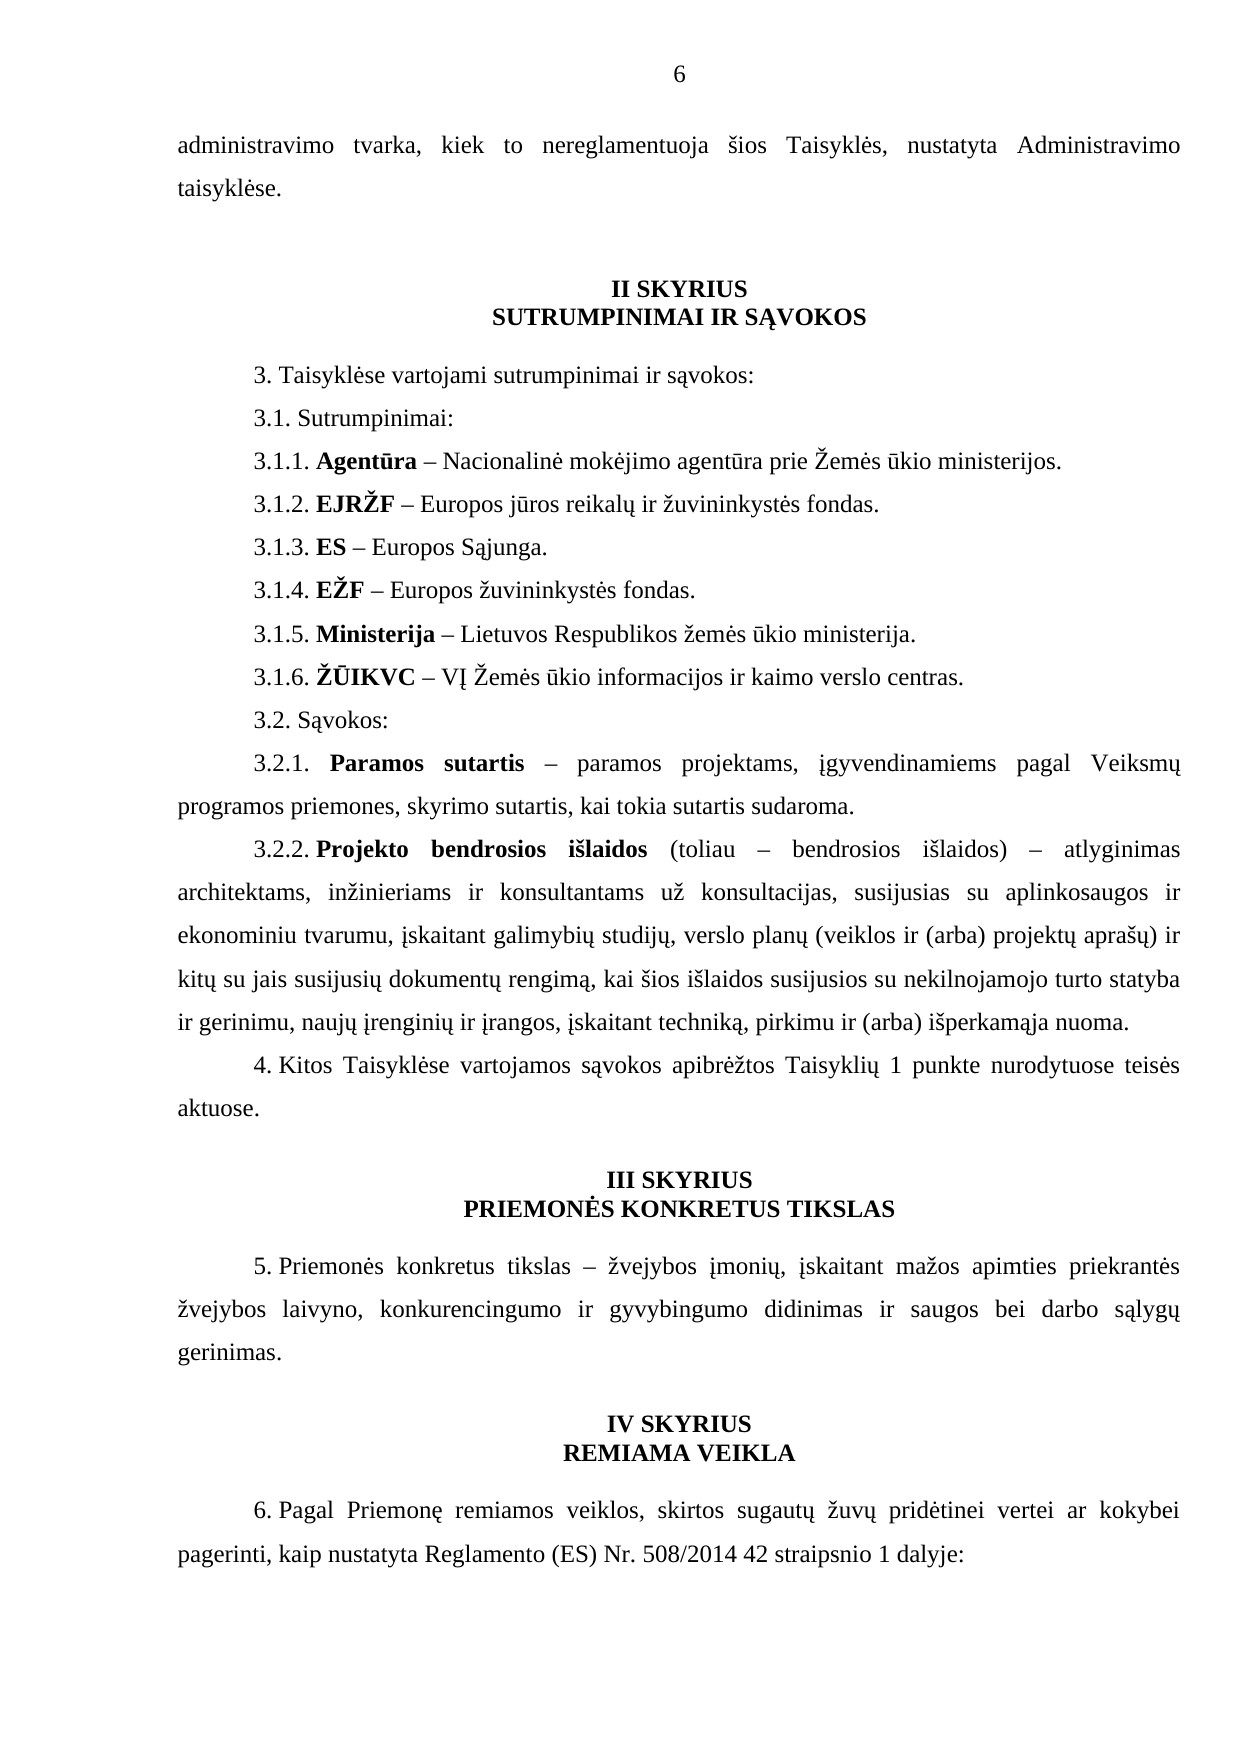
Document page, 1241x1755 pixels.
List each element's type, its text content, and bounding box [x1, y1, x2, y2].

text 3.2. Sąvokos: [177, 705, 1181, 734]
text 3.1. Sutrumpinimai: [177, 403, 1181, 432]
text REMIAMA VEIKLA [177, 1438, 1181, 1467]
text 3.1.4. EŽF – Europos žuvininkystės fondas. [177, 576, 1181, 604]
text PRIEMONĖS KONKRETUS TIKSLAS [177, 1194, 1181, 1222]
text administravimo tvarka, kiek to nereglamentuoja šios Taisyklės, nustatyta Administravimo taisyklėse. [177, 130, 1181, 202]
text SUTRUMPINIMAI IR SĄVOKOS [177, 302, 1181, 331]
text 3.1.6. ŽŪIKVC – VĮ Žemės ūkio informacijos ir kaimo verslo centras. [177, 662, 1181, 691]
text 3. Taisyklėse vartojami sutrumpinimai ir sąvokos: [177, 360, 1181, 389]
text 3.1.3. ES – Europos Sąjunga. [177, 532, 1181, 561]
text 3.1.2. EJRŽF – Europos jūros reikalų ir žuvininkystės fondas. [177, 489, 1181, 518]
text 3.1.1. Agentūra – Nacionalinė mokėjimo agentūra prie Žemės ūkio ministerijos. [177, 446, 1181, 475]
text 3.2.1. Paramos sutartis – paramos projektams, įgyvendinamiems pagal Veiksmų programos priemones, skyrimo sutartis, kai tokia sutartis sudaroma. [177, 748, 1181, 820]
text II SKYRIUS [177, 274, 1181, 302]
text 3.1.5. Ministerija – Lietuvos Respublikos žemės ūkio ministerija. [177, 619, 1181, 647]
text III SKYRIUS [177, 1165, 1181, 1194]
text 6. Pagal Priemonę remiamos veiklos, skirtos sugautų žuvų pridėtinei vertei ar kokybei pagerinti, kaip nustatyta Reglamento (ES) Nr. 508/2014 42 straipsnio 1 dalyje: [177, 1496, 1181, 1567]
text 3.2.2. Projekto bendrosios išlaidos (toliau – bendrosios išlaidos) – atlyginimas architektams, inžinieriams ir konsultantams už konsultacijas, susijusias su aplinkosaugos ir ekonominiu tvarumu, įskaitant galimybių studijų, verslo planų (veiklos ir (arba) projektų aprašų) ir kitų su jais susijusių dokumentų rengimą, kai šios išlaidos susijusios su nekilnojamojo turto statyba ir gerinimu, naujų įrenginių ir įrangos, įskaitant techniką, pirkimu ir (arba) išperkamąja nuoma. [177, 834, 1181, 1036]
text 4. Kitos Taisyklėse vartojamos sąvokos apibrėžtos Taisyklių 1 punkte nurodytuose teisės aktuose. [177, 1050, 1181, 1122]
text 5. Priemonės konkretus tikslas – žvejybos įmonių, įskaitant mažos apimties priekrantės žvejybos laivyno, konkurencingumo ir gyvybingumo didinimas ir saugos bei darbo sąlygų gerinimas. [177, 1251, 1181, 1366]
text IV SKYRIUS [177, 1409, 1181, 1438]
